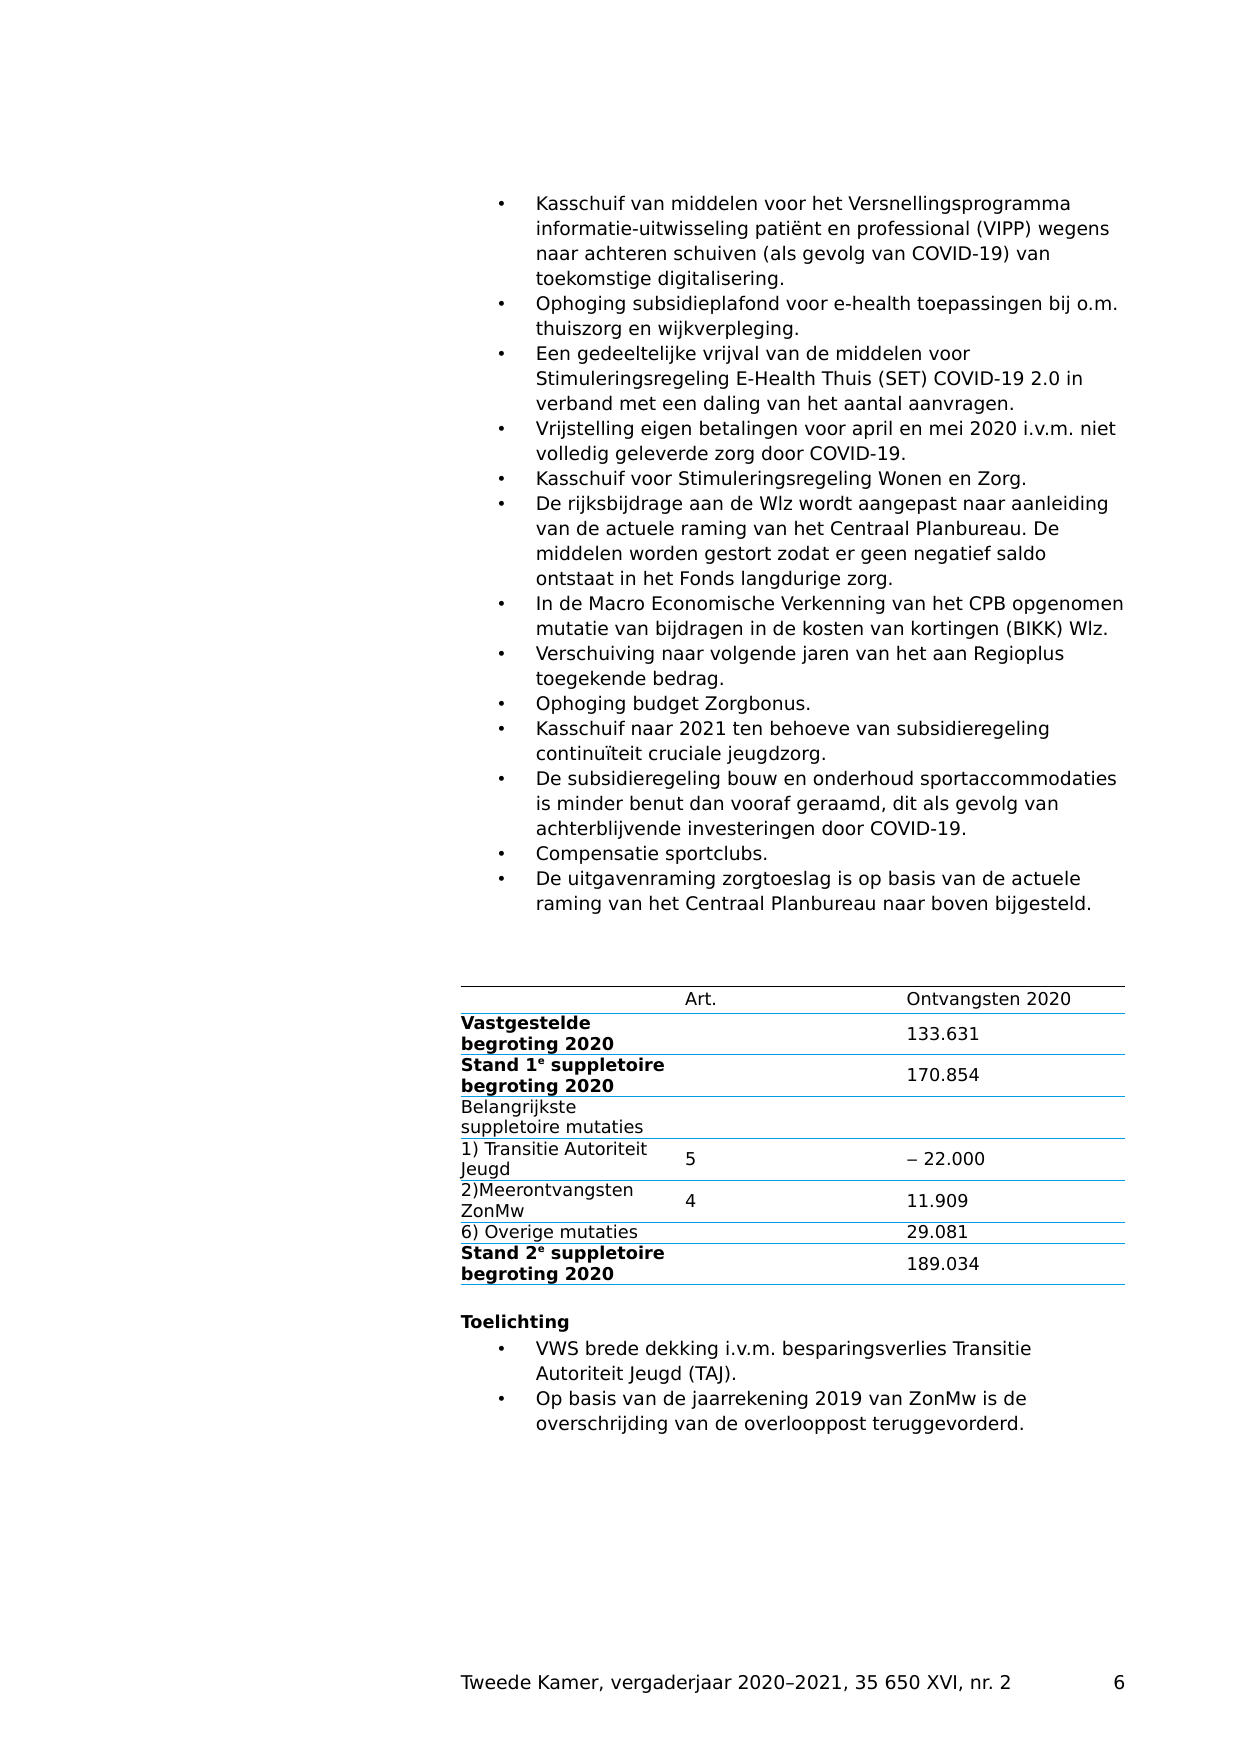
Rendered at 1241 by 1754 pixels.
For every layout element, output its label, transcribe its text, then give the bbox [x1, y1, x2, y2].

table_cell 5 [682, 1139, 903, 1180]
list Op basis van de jaarrekening 2019 van ZonMw is de overschrijding van de overlooppost teruggevorderd. [498, 1385, 1125, 1435]
table_cell ‒ 22.000 [904, 1139, 1125, 1180]
list De uitgavenraming zorgtoeslag is op basis van de actuele raming van het Centraal Planbureau naar boven bijgesteld. [498, 866, 1125, 916]
table_cell 29.081 [904, 1223, 1125, 1243]
list Vrijstelling eigen betalingen voor april en mei 2020 i.v.m. niet volledig geleverde zorg door COVID-19. [498, 416, 1125, 466]
table_cell Ontvangsten 2020 [904, 987, 1125, 1013]
table_cell Stand 1e suppletoire begroting 2020 [461, 1055, 682, 1096]
list Verschuiving naar volgende jaren van het aan Regioplus toegekende bedrag. [498, 641, 1125, 691]
table_cell [682, 1223, 903, 1243]
table_cell Stand 2e suppletoire begroting 2020 [461, 1244, 682, 1284]
table_cell 189.034 [904, 1244, 1125, 1284]
table_cell 6) Overige mutaties [461, 1223, 682, 1243]
list In de Macro Economische Verkenning van het CPB opgenomen mutatie van bijdragen in de kosten van kortingen (BIKK) Wlz. [498, 591, 1125, 641]
table_header Tabel 3 Belangrijkste suppletoire ontvangstenmutaties 2020 (Tweede suppletoire begroting) (Bedragen x € 1.000) [461, 938, 1125, 986]
list De subsidieregeling bouw en onderhoud sportaccommodaties is minder benut dan vooraf geraamd, dit als gevolg van achterblijvende investeringen door COVID-19. [498, 766, 1125, 841]
table_cell 2)Meerontvangsten ZonMw [461, 1181, 682, 1221]
list Ophoging budget Zorgbonus. [498, 691, 1125, 716]
list Een gedeeltelijke vrijval van de middelen voor Stimuleringsregeling E-Health Thuis (SET) COVID-19 2.0 in verband met een daling van het aantal aanvragen. [498, 341, 1125, 416]
list Kasschuif van middelen voor het Versnellingsprogramma informatie-uitwisseling patiënt en professional (VIPP) wegens naar achteren schuiven (als gevolg van COVID-19) van toekomstige digitalisering. [498, 191, 1125, 291]
list VWS brede dekking i.v.m. besparingsverlies Transitie Autoriteit Jeugd (TAJ). [498, 1335, 1125, 1385]
table_cell Vastgestelde begroting 2020 [461, 1014, 682, 1054]
list De rijksbijdrage aan de Wlz wordt aangepast naar aanleiding van de actuele raming van het Centraal Planbureau. De middelen worden gestort zodat er geen negatief saldo ontstaat in het Fonds langdurige zorg. [498, 491, 1125, 591]
table_cell [682, 1014, 903, 1054]
table_cell [461, 987, 682, 1013]
list Kasschuif naar 2021 ten behoeve van subsidieregeling continuïteit cruciale jeugdzorg. [498, 716, 1125, 766]
table_cell 170.854 [904, 1055, 1125, 1096]
table_cell 133.631 [904, 1014, 1125, 1054]
table_cell [682, 1097, 903, 1138]
table_cell 1) Transitie Autoriteit Jeugd [461, 1139, 682, 1180]
table_cell [904, 1097, 1125, 1138]
table_cell Belangrijkste suppletoire mutaties [461, 1097, 682, 1138]
text Toelichting [461, 1310, 1125, 1333]
table_cell [682, 1244, 903, 1284]
list Ophoging subsidieplafond voor e-health toepassingen bij o.m. thuiszorg en wijkverpleging. [498, 291, 1125, 341]
table_cell 4 [682, 1181, 903, 1221]
list Compensatie sportclubs. [498, 841, 1125, 866]
table_cell [682, 1055, 903, 1096]
table_cell 11.909 [904, 1181, 1125, 1221]
list Kasschuif voor Stimuleringsregeling Wonen en Zorg. [498, 466, 1125, 491]
table_cell Art. [682, 987, 903, 1013]
